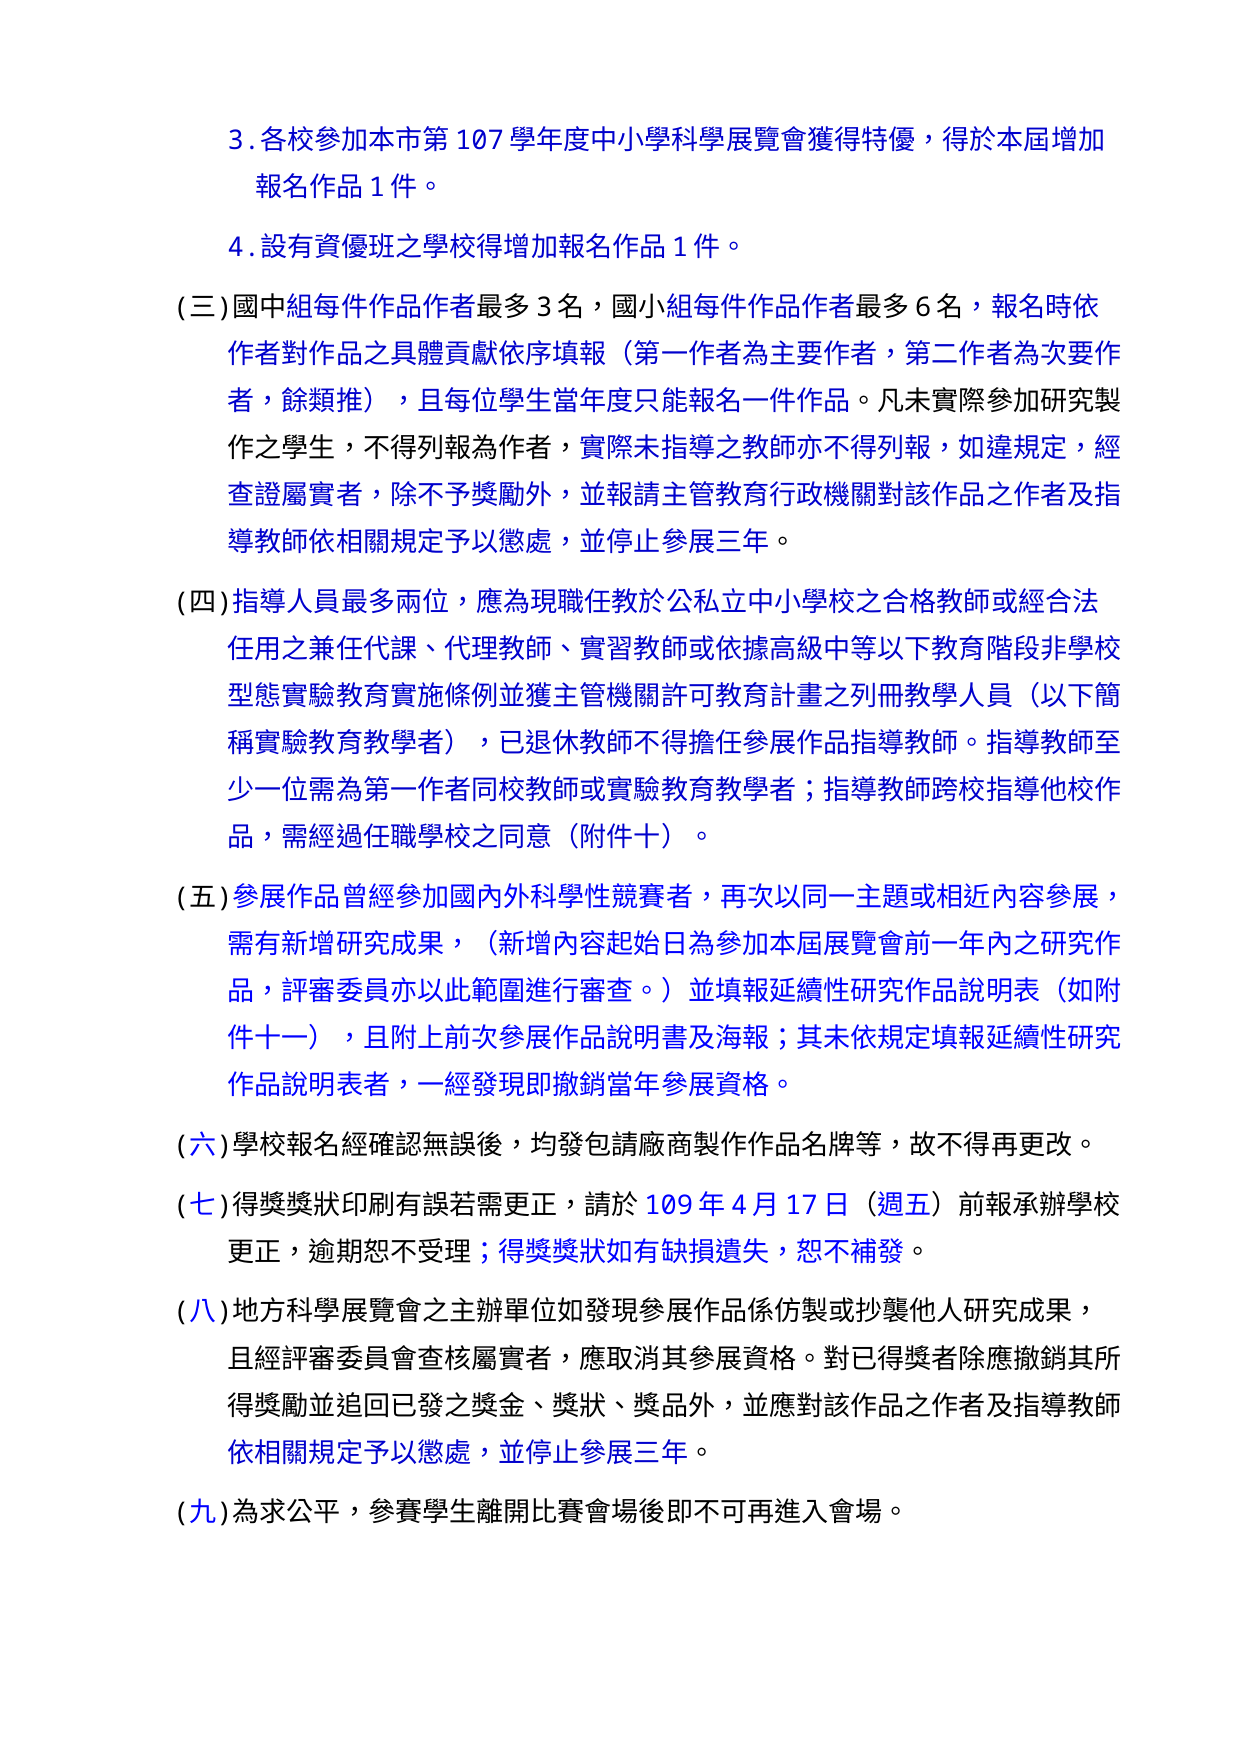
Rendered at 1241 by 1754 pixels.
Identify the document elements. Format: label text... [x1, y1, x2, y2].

text (九)為求公平，參賽學生離開比賽會場後即不可再進入會場。 [173, 1490, 1122, 1530]
text 4.設有資優班之學校得增加報名作品1件。 [227, 225, 1122, 264]
text (七)得獎獎狀印刷有誤若需更正，請於109年4月17日（週五）前報承辦學校更正，逾期恕不受理；得獎獎狀如有缺損遺失，恕不補發。 [173, 1183, 1122, 1269]
text 3.各校參加本市第107學年度中小學科學展覽會獲得特優，得於本屆增加報名作品1件。 [227, 118, 1122, 205]
text (六)學校報名經確認無誤後，均發包請廠商製作作品名牌等，故不得再更改。 [173, 1123, 1122, 1162]
text (三)國中組每件作品作者最多3名，國小組每件作品作者最多6名，報名時依作者對作品之具體貢獻依序填報（第一作者為主要作者，第二作者為次要作者，餘類推），且每位學生當年度只能報名一件作品。凡未實際參加研究製作之學生，不得列報為作者，實際未指導之教師亦不得列報，如違規定，經查證屬實者，除不予獎勵外，並報請主管教育行政機關對該作品之作者及指導教師依相關規定予以懲處，並停止參展三年。 [173, 285, 1122, 559]
text (四)指導人員最多兩位，應為現職任教於公私立中小學校之合格教師或經合法任用之兼任代課、代理教師、實習教師或依據高級中等以下教育階段非學校型態實驗教育實施條例並獲主管機關許可教育計畫之列冊教學人員（以下簡稱實驗教育教學者），已退休教師不得擔任參展作品指導教師。指導教師至少一位需為第一作者同校教師或實驗教育教學者；指導教師跨校指導他校作品，需經過任職學校之同意（附件十）。 [173, 580, 1122, 854]
text (五)參展作品曾經參加國內外科學性競賽者，再次以同一主題或相近內容參展，需有新增研究成果，（新增內容起始日為參加本屆展覽會前一年內之研究作品，評審委員亦以此範圍進行審查。）並填報延續性研究作品說明表（如附件十一），且附上前次參展作品說明書及海報；其未依規定填報延續性研究作品說明表者，一經發現即撤銷當年參展資格。 [173, 875, 1122, 1103]
text (八)地方科學展覽會之主辦單位如發現參展作品係仿製或抄襲他人研究成果，且經評審委員會查核屬實者，應取消其參展資格。對已得獎者除應撤銷其所得獎勵並追回已發之獎金、獎狀、獎品外，並應對該作品之作者及指導教師依相關規定予以懲處，並停止參展三年。 [173, 1289, 1122, 1470]
